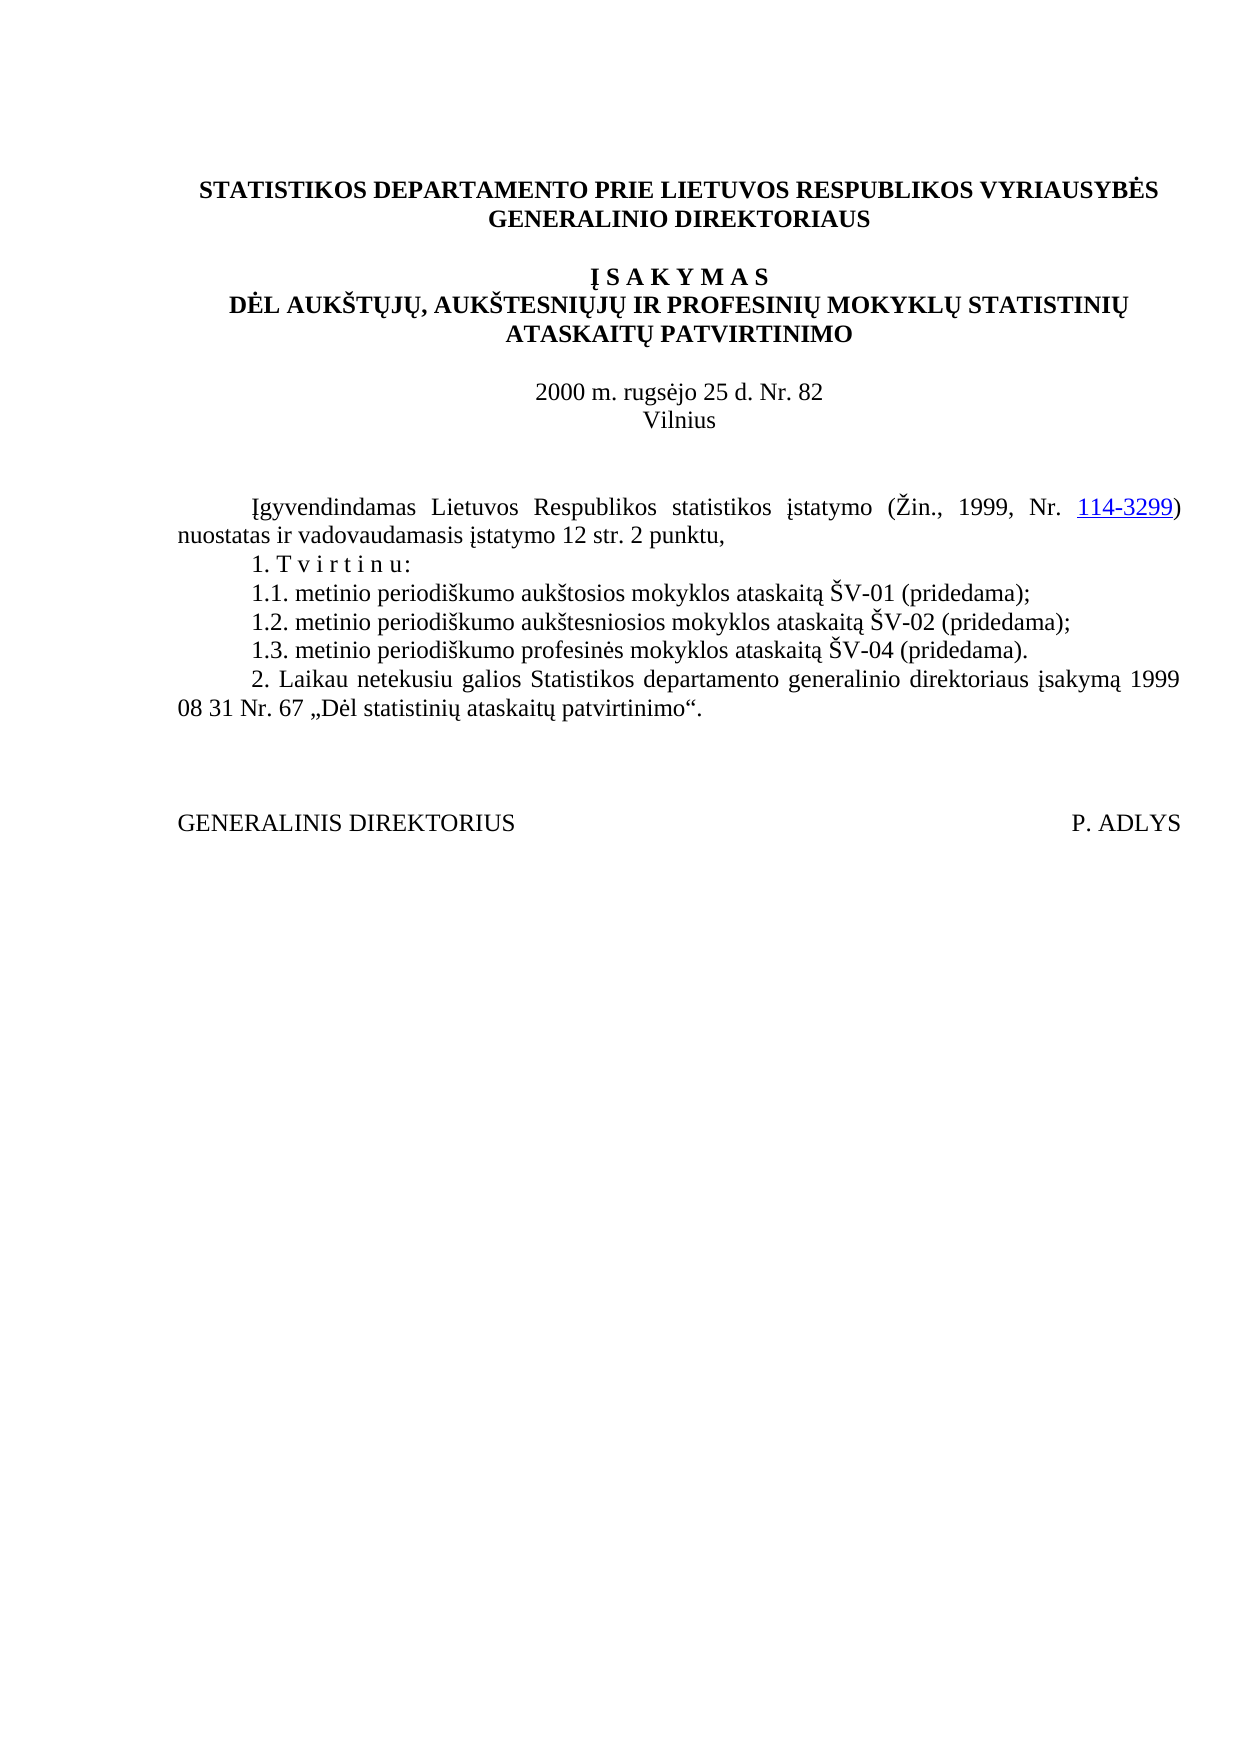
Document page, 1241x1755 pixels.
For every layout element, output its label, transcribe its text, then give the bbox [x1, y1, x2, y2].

text Įgyvendindamas Lietuvos Respublikos statistikos įstatymo (Žin., 1999, Nr. 114-3299) nuostatas ir vadovaudamasis įstatymo 12 str. 2 punktu, [177, 492, 1181, 549]
text 2000 m. rugsėjo 25 d. Nr. 82 [177, 377, 1181, 406]
text 2. Laikau netekusiu galios Statistikos departamento generalinio direktoriaus įsakymą 1999 08 31 Nr. 67 „Dėl statistinių ataskaitų patvirtinimo“. [177, 664, 1181, 722]
text Į S A K Y M A S [177, 262, 1181, 291]
text 1.2. metinio periodiškumo aukštesniosios mokyklos ataskaitą ŠV-02 (pridedama); [177, 607, 1181, 636]
text 1.1. metinio periodiškumo aukštosios mokyklos ataskaitą ŠV-01 (pridedama); [177, 578, 1181, 607]
text 1. Tvirtinu: [177, 549, 1181, 578]
text STATISTIKOS DEPARTAMENTO PRIE LIETUVOS RESPUBLIKOS VYRIAUSYBĖS GENERALINIO DIREKTORIAUS [177, 176, 1181, 233]
text Vilnius [177, 406, 1181, 434]
text DĖL AUKŠTŲJŲ, AUKŠTESNIŲJŲ IR PROFESINIŲ MOKYKLŲ STATISTINIŲ ATASKAITŲ PATVIRTINIMO [177, 291, 1181, 348]
text 1.3. metinio periodiškumo profesinės mokyklos ataskaitą ŠV-04 (pridedama). [177, 636, 1181, 664]
text GENERALINIS DIREKTORIUS P. ADLYS [177, 808, 1181, 837]
